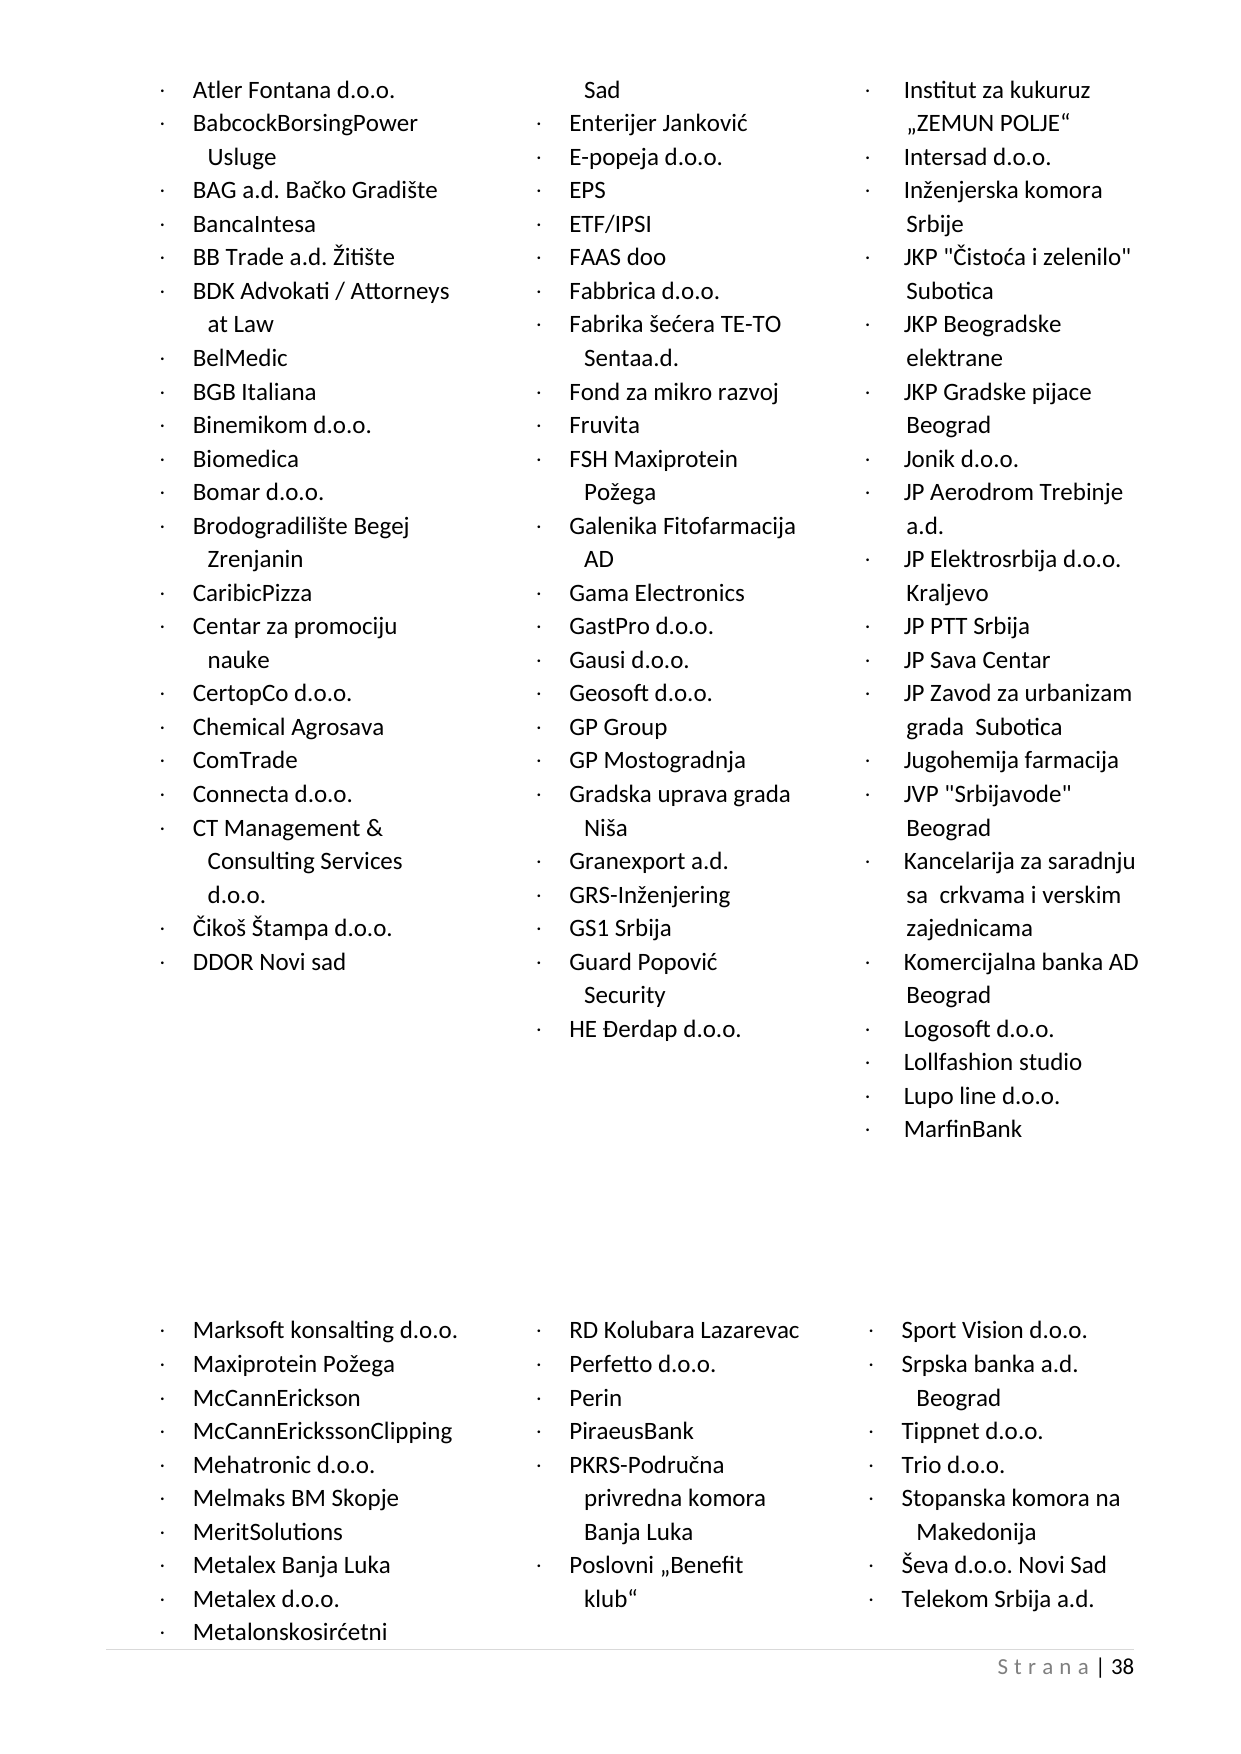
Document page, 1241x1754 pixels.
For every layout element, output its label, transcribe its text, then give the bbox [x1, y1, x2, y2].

table_cell Marksoft konsalting d.o.o. Maxiprotein Požega McCannErickson McCannErickssonClipping Mehatronic d.o.o. Melmaks BM Skopje MeritSolutions Metalex Banja Luka Metalex d.o.o. Metalonskosirćetni kompleks Kikinda METINVEST SMC Miloš klinika, Specijalna bolnica za oftomologiju Minor d.o.o. MirotinEnergo d.o.o. Mirvex MIT COMMERCE d.o.o. Moskomerc d.o.o. Moskovska banka a.d. Moto Logistic d.o.o. MOZZART d.o.o. MsSys Grupa Nectar Neoplanta Nesta d.o.o. NewImage d.o.o. NIS GazipromNeft NIS, Blok promet i direkcija maziva a.d. Beograd Odbojkaški savez Beograda Olko d.o.o. Omaladina Jazas OMV Srbija d.o.o. Opšta bolnica Sremska Mitrovica P.SOUTH Agencija za obradu podataka Pansport d.o.o. [106, 1214, 472, 1647]
table_cell Sport Vision d.o.o. Srpska banka a.d. Beograd Tippnet d.o.o. Trio d.o.o. Stopanska komora na Makedonija Ševa d.o.o. Novi Sad Telekom Srbija a.d. Termoinžinjering Tetrada Turistička agencija APOLOTURS Turistička organizacija Novog Sada Unidas d.o.o. UNIVERS CO d.o.o. Veterinarski Zavod Subotica Victoria Logistic d.o.o. Virginia d.o.o. Visoka škola strukovnih studija - Beogradska politehnika Vitis vino - Podrum porodice Jelenković Vlaški promet Vodacom Tivat Weishaupt d.o.o. Wienerberger Bačka d.o.o. WolfTheiss d.o.o. YU Build Zavod Biomedica Zavod za biocide i medicinsku ekologiju Zavod za javno zdravlje Pančevo Zavod za zdravstvenu zaštitu radnika MUP-a Željeznički prevoz Crne Gore – Informatika, Podgorica Željeznički prevoz Crne Gore [812, 1214, 1166, 1647]
table_header hiCAD Hinttech d.o.o. Hlasljudu Hotel Moskva Hyundai auto Beograd HYPO Alpe-Adria-Bank Icofin d.o.o. INOVA -Geoinformatika d.o.o. Institut IMS Institut Servantes Institut za higijenu i tehnologiju mesa Beograd Institut za kukuruz „ZEMUN POLJE“ Intersad d.o.o. Inženjerska komora Srbije JKP "Čistoća i zelenilo" Subotica JKP Beogradske elektrane JKP Gradske pijace Beograd Jonik d.o.o. JP Aerodrom Trebinje a.d. JP Elektrosrbija d.o.o. Kraljevo JP PTT Srbija JP Sava Centar JP Zavod za urbanizam grada Subotica Jugohemija farmacija JVP "Srbijavode" Beograd Kancelarija za saradnju sa crkvama i verskim zajednicama Komercijalna banka AD Beograd Logosoft d.o.o. Lollfashion studio Lupo line d.o.o. MarfinBank [812, 74, 1166, 1214]
table_cell RD Kolubara Lazarevac Perfetto d.o.o. Perin PiraeusBank PKRS-Područna privredna komora Banja Luka Poslovni „Benefit klub“ Plattner d.o.o. Policijska akademija Danilovgrad Polimark Pre-line Beograd Princip Pres Privredna Banka Beograd Proverbum d.o.o. PS FashionDesign d.o.o. Radijus Vektor Radio-televizija Šabac Radna žena Rapidex Novi Sad Rent For Event Republička agencija za poštanske usluge Roma Company d.o.o. Samostalna agencija "Nova Znanja" Sava Životno osiguranje Semberija Transport Siemens d.o.o. Sigma proces d.o.o. Silbo d.o.o. Simpen d.o.o. Slaviamed d.o.o. Specijalna bolnica Lorijenhospital Specijalna bolnica za rehabilitaciju "Banja Kanjiža" Spinnaker new technologies [472, 1214, 812, 1647]
table_header 13. Jul Plantaže ABBA Travel Actavis Zdravlje Advokatska kancelarija Janković, Popović&Mitić Afeja d.o.o. Agena d.o.o. Aleksandar MN Alpodflooring d.o.o. Antel Apoteka Subotica Arena Beograd Asseco SEE Atlantik company Atler Fontana d.o.o. BabcockBorsingPower Usluge BAG a.d. Bačko Gradište BancaIntesa BB Trade a.d. Žitište BDK Advokati / Attorneys at Law BelMedic BGB Italiana Binemikom d.o.o. Biomedica Bomar d.o.o. Brodogradilište Begej Zrenjanin CaribicPizza Centar za promociju nauke CertopCo d.o.o. Chemical Agrosava ComTrade Connecta d.o.o. CT Management & Consulting Services d.o.o. Čikoš Štampa d.o.o. DDOR Novi sad [106, 74, 472, 1214]
table_header Delmax d.o.o. Delta DMD Delta Generali osiguranje Delta Inženjerig Dijamed d.o.o. Dipos d.o.o. Doba Fakultet Maribor Dom kulture „Studentski grad“ Dom zdravlja „Dr. Simo Milošević" Elmed d.o.o. Energo system Novi Sad Enterijer Janković E-popeja d.o.o. EPS ETF/IPSI FAAS doo Fabbrica d.o.o. Fabrika šećera TE-TO Sentaa.d. Fond za mikro razvoj Fruvita FSH Maxiprotein Požega Galenika Fitofarmacija AD Gama Electronics GastPro d.o.o. Gausi d.o.o. Geosoft d.o.o. GP Group GP Mostogradnja Gradska uprava grada Niša Granexport a.d. GRS-Inženjering GS1 Srbija Guard Popović Security HE Đerdap d.o.o. [472, 74, 812, 1214]
